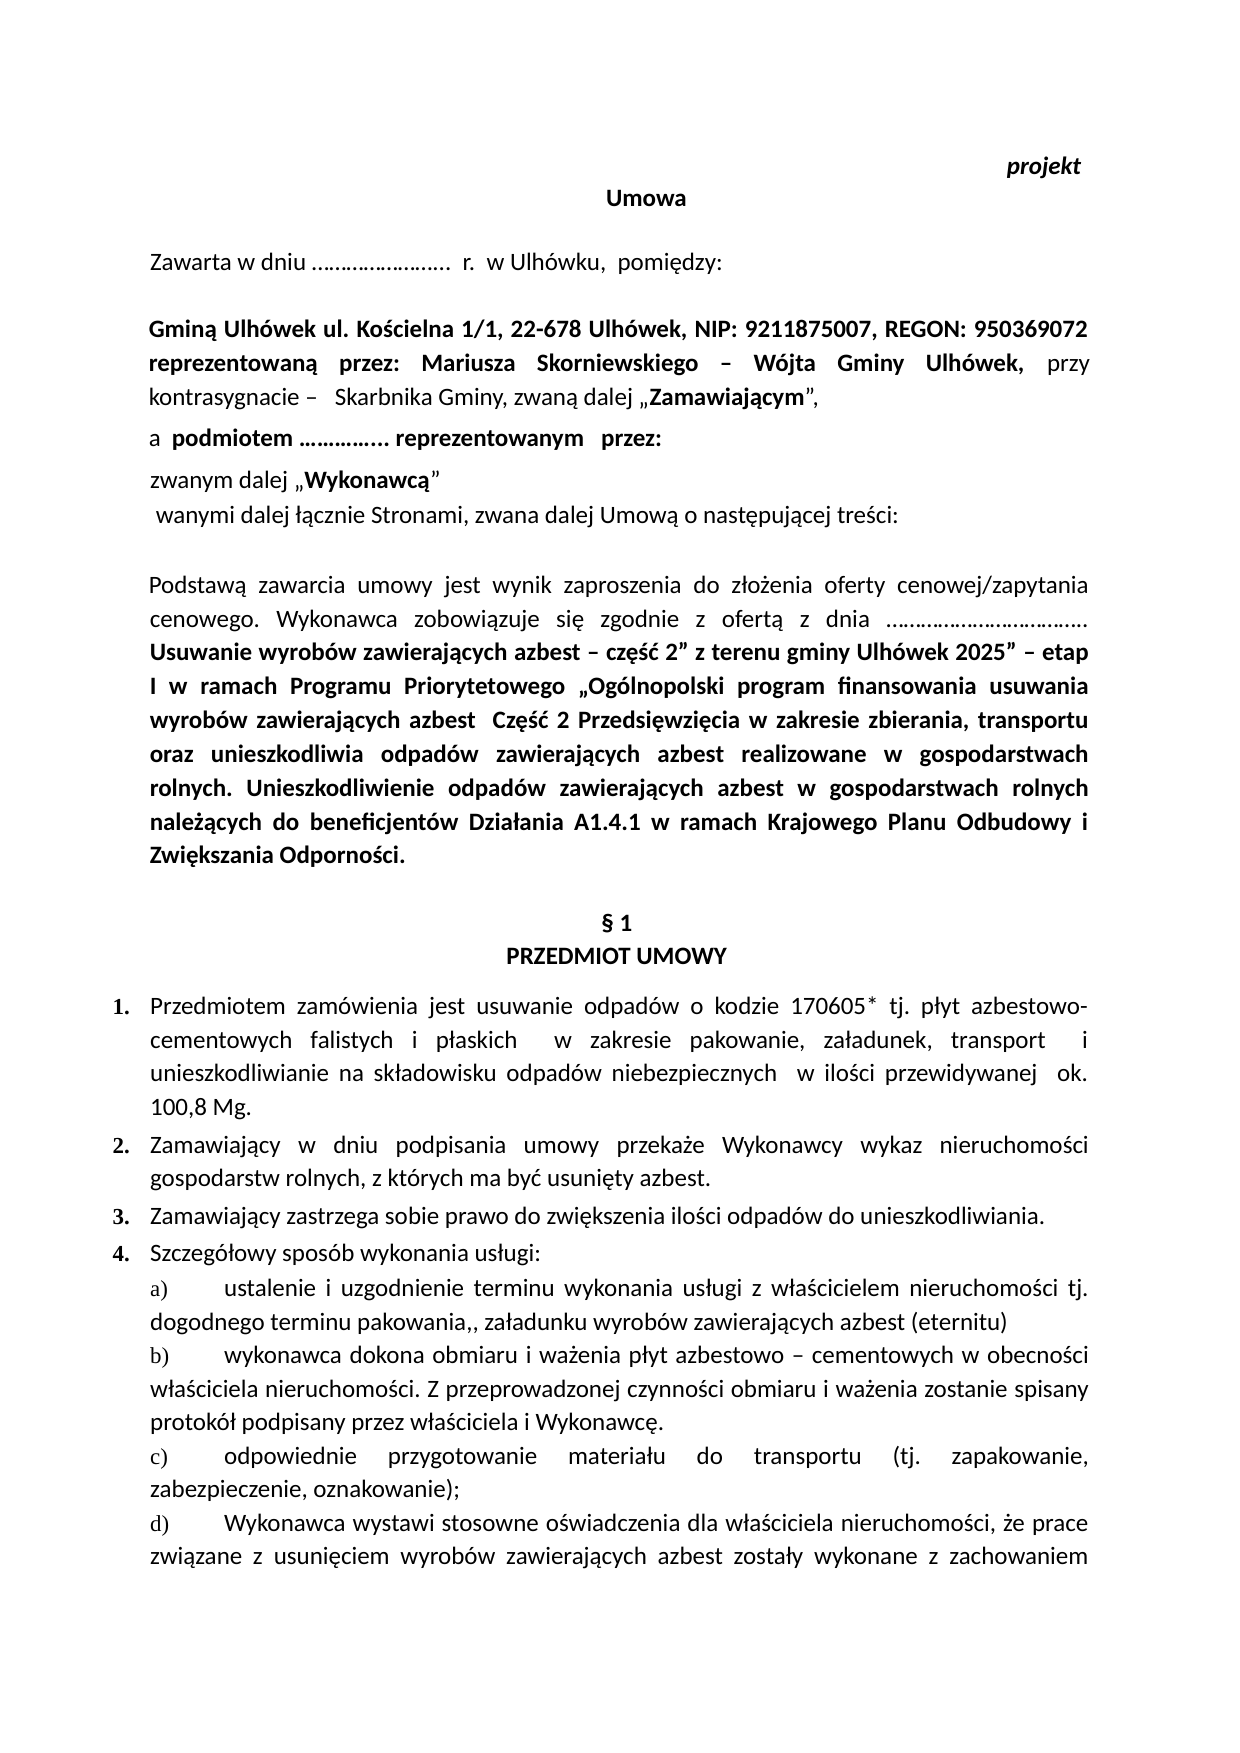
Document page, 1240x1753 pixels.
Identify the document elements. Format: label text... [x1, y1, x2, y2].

list wykonawca dokona obmiaru i ważenia płyt azbestowo – cementowych w obecności właściciela nieruchomości. Z przeprowadzonej czynności obmiaru i ważenia zostanie spisany protokół podpisany przez właściciela i Wykonawcę. [150, 1339, 1089, 1437]
text PRZEDMIOT UMOWY [163, 940, 1076, 971]
list Zamawiający zastrzega sobie prawo do zwiększenia ilości odpadów do unieszkodliwiania. [112, 1200, 1089, 1230]
text Podstawą zawarcia umowy jest wynik zaproszenia do złożenia oferty cenowej/zapytania cenowego. Wykonawca zobowiązuje się zgodnie z ofertą z dnia …………………………….. Usuwanie wyrobów zawierających azbest – część 2” z terenu gminy Ulhówek 2025” – etap I w ramach Programu Priorytetowego „Ogólnopolski program finansowania usuwania wyrobów zawierających azbest Część 2 Przedsięwzięcia w zakresie zbierania, transportu oraz unieszkodliwia odpadów zawierających azbest realizowane w gospodarstwach rolnych. Unieszkodliwienie odpadów zawierających azbest w gospodarstwach rolnych należących do beneficjentów Działania A1.4.1 w ramach Krajowego Planu Odbudowy i Zwiększania Odporności. [148, 569, 1089, 870]
text Gminą Ulhówek ul. Kościelna 1/1, 22-678 Ulhówek, NIP: 9211875007, REGON: 950369072 reprezentowaną przez: Mariusza Skorniewskiego – Wójta Gminy Ulhówek, przy kontrasygnacie – Skarbnika Gminy, zwaną dalej „Zamawiającym”, [148, 313, 1089, 411]
list Zamawiający w dniu podpisania umowy przekaże Wykonawcy wykaz nieruchomości gospodarstw rolnych, z których ma być usunięty azbest. [112, 1129, 1089, 1193]
text zwanym dalej „Wykonawcą” [150, 464, 1089, 495]
list Wykonawca wystawi stosowne oświadczenia dla właściciela nieruchomości, że prace związane z usunięciem wyrobów zawierających azbest zostały wykonane z zachowaniem [150, 1507, 1089, 1571]
list Szczegółowy sposób wykonania usługi: [112, 1237, 1089, 1267]
list Przedmiotem zamówienia jest usuwanie odpadów o kodzie 170605* tj. płyt azbestowo- cementowych falistych i płaskich w zakresie pakowanie, załadunek, transport i unieszkodliwianie na składowisku odpadów niebezpiecznych w ilości przewidywanej ok. 100,8 Mg. [112, 991, 1089, 1122]
text Zawarta w dniu …………………... r. w Ulhówku, pomiędzy: [150, 246, 1089, 276]
text projekt [150, 150, 1089, 181]
text § 1 [202, 907, 1036, 938]
list ustalenie i uzgodnienie terminu wykonania usługi z właścicielem nieruchomości tj. dogodnego terminu pakowania,, załadunku wyrobów zawierających azbest (eternitu) [150, 1272, 1089, 1336]
text Umowa [202, 183, 1089, 213]
list odpowiednie przygotowanie materiału do transportu (tj. zapakowanie, zabezpieczenie, oznakowanie); [150, 1440, 1089, 1504]
text a podmiotem …………... reprezentowanym przez: [148, 422, 1089, 453]
text wanymi dalej łącznie Stronami, zwana dalej Umową o następującej treści: [150, 499, 1089, 529]
